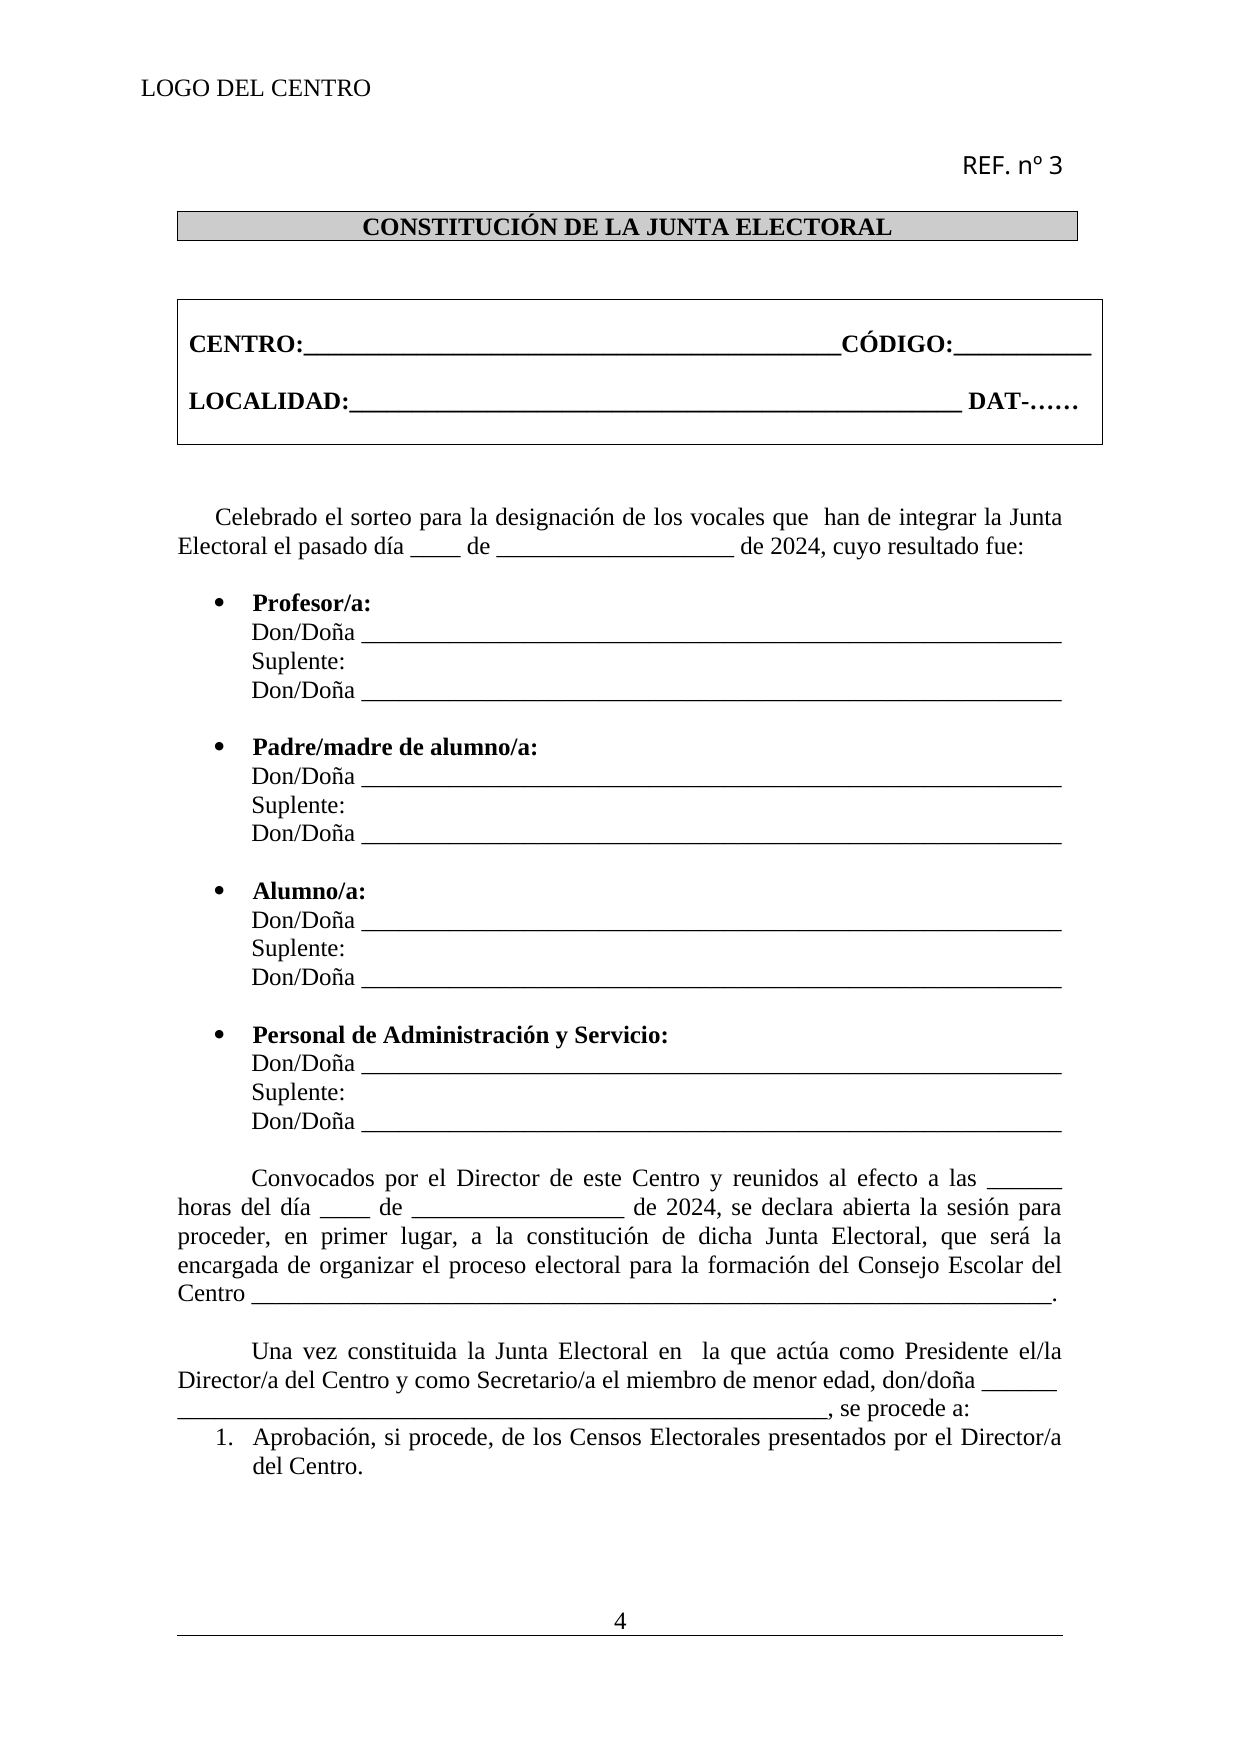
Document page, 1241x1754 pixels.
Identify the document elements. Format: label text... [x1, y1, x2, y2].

text Don/Doña ________________________________________________________ [251, 905, 1063, 933]
list Alumno/a: [215, 876, 1063, 905]
list Padre/madre de alumno/a: [215, 732, 1063, 761]
text Convocados por el Director de este Centro y reunidos al efecto a las ______ horas del día ____ de _________________ de 2024, se declara abierta la sesión para proceder, en primer lugar, a la constitución de dicha Junta Electoral, que será la encargada de organizar el proceso electoral para la formación del Consejo Escolar del Centro ________________________________________________________________. [177, 1163, 1063, 1307]
text Don/Doña ________________________________________________________ [251, 1106, 1063, 1135]
list Profesor/a: [215, 588, 1063, 617]
list Aprobación, si procede, de los Censos Electorales presentados por el Director/a del Centro. [215, 1422, 1063, 1480]
text Don/Doña ________________________________________________________ [251, 818, 1063, 847]
list Personal de Administración y Servicio: [215, 1020, 1063, 1048]
text Don/Doña ________________________________________________________ [251, 962, 1063, 991]
text Don/Doña ________________________________________________________ [251, 1048, 1063, 1077]
text ____________________________________________________, se procede a: [177, 1393, 1063, 1422]
text Don/Doña ________________________________________________________ [251, 617, 1063, 646]
text Suplente: [251, 933, 1063, 962]
text Don/Doña ________________________________________________________ [251, 761, 1063, 790]
text Suplente: [251, 1077, 1063, 1106]
text Celebrado el sorteo para la designación de los vocales que han de integrar la Junta Electoral el pasado día ____ de ___________________ de 2024, cuyo resultado fue: [177, 502, 1063, 560]
text Una vez constituida la Junta Electoral en la que actúa como Presidente el/la Director/a del Centro y como Secretario/a el miembro de menor edad, don/doña ______ [177, 1336, 1063, 1393]
table_header CENTRO:___________________________________________CÓDIGO:___________ LOCALIDAD:_________________________________________________ DAT-…… [178, 300, 1102, 444]
table_header CONSTITUCIÓN DE LA JUNTA ELECTORAL [178, 212, 1077, 240]
text REF. nº 3 [177, 148, 1063, 182]
text Don/Doña ________________________________________________________ [251, 675, 1063, 703]
text Suplente: [251, 790, 1063, 818]
text Suplente: [251, 646, 1063, 675]
